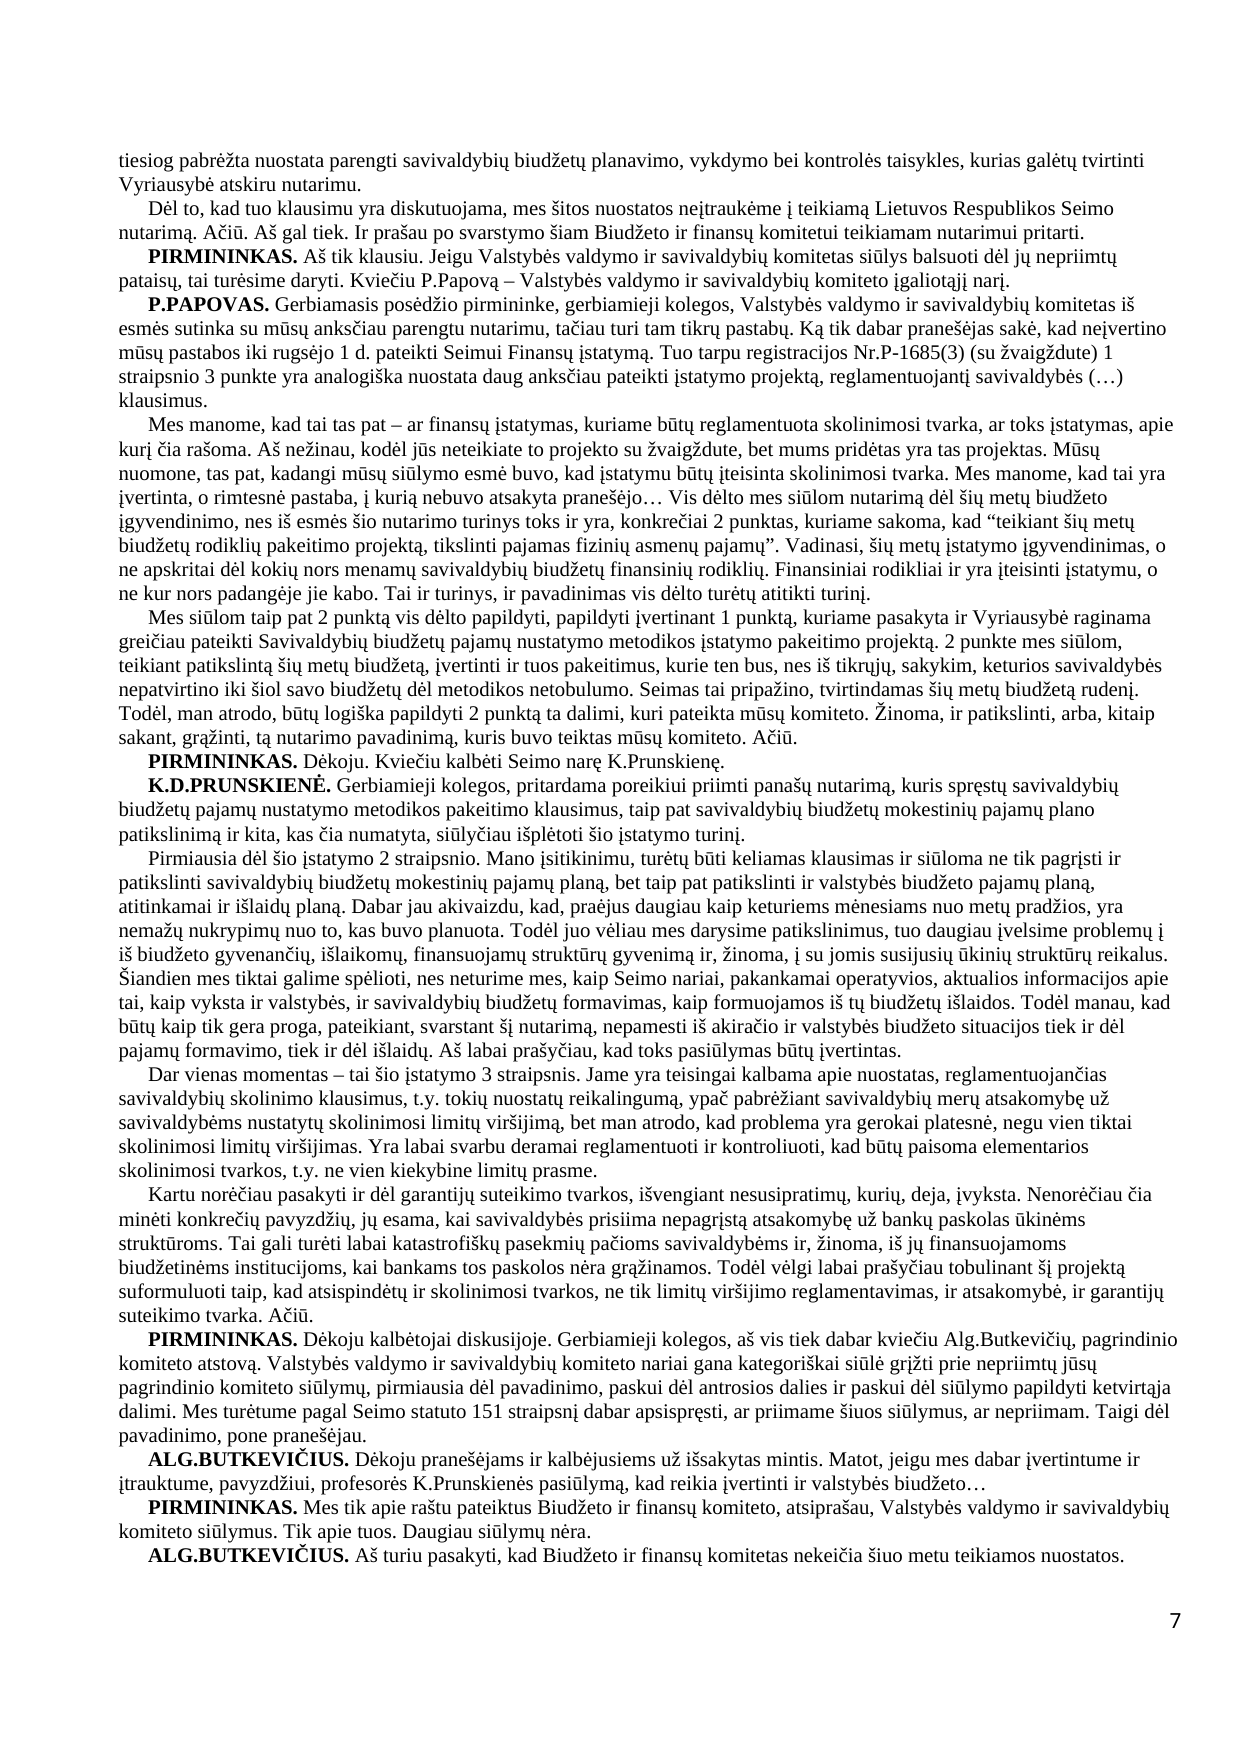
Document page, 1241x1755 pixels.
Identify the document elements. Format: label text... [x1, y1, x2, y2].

text ALG.BUTKEVIČIUS. Dėkoju pranešėjams ir kalbėjusiems už išsakytas mintis. Matot, jeigu mes dabar įvertintume ir įtrauktume, pavyzdžiui, profesorės K.Prunskienės pasiūlymą, kad reikia įvertinti ir valstybės biudžeto… [118, 1447, 1181, 1495]
text tiesiog pabrėžta nuostata parengti savivaldybių biudžetų planavimo, vykdymo bei kontrolės taisykles, kurias galėtų tvirtinti Vyriausybė atskiru nutarimu. [118, 148, 1181, 196]
text Mes siūlom taip pat 2 punktą vis dėlto papildyti, papildyti įvertinant 1 punktą, kuriame pasakyta ir Vyriausybė raginama greičiau pateikti Savivaldybių biudžetų pajamų nustatymo metodikos įstatymo pakeitimo projektą. 2 punkte mes siūlom, teikiant patikslintą šių metų biudžetą, įvertinti ir tuos pakeitimus, kurie ten bus, nes iš tikrųjų, sakykim, keturios savivaldybės nepatvirtino iki šiol savo biudžetų dėl metodikos netobulumo. Seimas tai pripažino, tvirtindamas šių metų biudžetą rudenį. Todėl, man atrodo, būtų logiška papildyti 2 punktą ta dalimi, kuri pateikta mūsų komiteto. Žinoma, ir patikslinti, arba, kitaip sakant, grąžinti, tą nutarimo pavadinimą, kuris buvo teiktas mūsų komiteto. Ačiū. [118, 605, 1181, 749]
text ALG.BUTKEVIČIUS. Aš turiu pasakyti, kad Biudžeto ir finansų komitetas nekeičia šiuo metu teikiamos nuostatos. [118, 1543, 1181, 1567]
text Dar vienas momentas – tai šio įstatymo 3 straipsnis. Jame yra teisingai kalbama apie nuostatas, reglamentuojančias savivaldybių skolinimo klausimus, t.y. tokių nuostatų reikalingumą, ypač pabrėžiant savivaldybių merų atsakomybę už savivaldybėms nustatytų skolinimosi limitų viršijimą, bet man atrodo, kad problema yra gerokai platesnė, negu vien tiktai skolinimosi limitų viršijimas. Yra labai svarbu deramai reglamentuoti ir kontroliuoti, kad būtų paisoma elementarios skolinimosi tvarkos, t.y. ne vien kiekybine limitų prasme. [118, 1062, 1181, 1182]
text P.PAPOVAS. Gerbiamasis posėdžio pirmininke, gerbiamieji kolegos, Valstybės valdymo ir savivaldybių komitetas iš esmės sutinka su mūsų anksčiau parengtu nutarimu, tačiau turi tam tikrų pastabų. Ką tik dabar pranešėjas sakė, kad neįvertino mūsų pastabos iki rugsėjo 1 d. pateikti Seimui Finansų įstatymą. Tuo tarpu registracijos Nr.P-1685(3) (su žvaigždute) 1 straipsnio 3 punkte yra analogiška nuostata daug anksčiau pateikti įstatymo projektą, reglamentuojantį savivaldybės (…) klausimus. [118, 292, 1181, 412]
text PIRMININKAS. Aš tik klausiu. Jeigu Valstybės valdymo ir savivaldybių komitetas siūlys balsuoti dėl jų nepriimtų pataisų, tai turėsime daryti. Kviečiu P.Papovą – Valstybės valdymo ir savivaldybių komiteto įgaliotąjį narį. [118, 244, 1181, 292]
text PIRMININKAS. Dėkoju kalbėtojai diskusijoje. Gerbiamieji kolegos, aš vis tiek dabar kviečiu Alg.Butkevičių, pagrindinio komiteto atstovą. Valstybės valdymo ir savivaldybių komiteto nariai gana kategoriškai siūlė grįžti prie nepriimtų jūsų pagrindinio komiteto siūlymų, pirmiausia dėl pavadinimo, paskui dėl antrosios dalies ir paskui dėl siūlymo papildyti ketvirtąja dalimi. Mes turėtume pagal Seimo statuto 151 straipsnį dabar apsispręsti, ar priimame šiuos siūlymus, ar nepriimam. Taigi dėl pavadinimo, pone pranešėjau. [118, 1327, 1181, 1447]
text Mes manome, kad tai tas pat – ar finansų įstatymas, kuriame būtų reglamentuota skolinimosi tvarka, ar toks įstatymas, apie kurį čia rašoma. Aš nežinau, kodėl jūs neteikiate to projekto su žvaigždute, bet mums pridėtas yra tas projektas. Mūsų nuomone, tas pat, kadangi mūsų siūlymo esmė buvo, kad įstatymu būtų įteisinta skolinimosi tvarka. Mes manome, kad tai yra įvertinta, o rimtesnė pastaba, į kurią nebuvo atsakyta pranešėjo… Vis dėlto mes siūlom nutarimą dėl šių metų biudžeto įgyvendinimo, nes iš esmės šio nutarimo turinys toks ir yra, konkrečiai 2 punktas, kuriame sakoma, kad “teikiant šių metų biudžetų rodiklių pakeitimo projektą, tikslinti pajamas fizinių asmenų pajamų”. Vadinasi, šių metų įstatymo įgyvendinimas, o ne apskritai dėl kokių nors menamų savivaldybių biudžetų finansinių rodiklių. Finansiniai rodikliai ir yra įteisinti įstatymu, o ne kur nors padangėje jie kabo. Tai ir turinys, ir pavadinimas vis dėlto turėtų atitikti turinį. [118, 412, 1181, 605]
text Dėl to, kad tuo klausimu yra diskutuojama, mes šitos nuostatos neįtraukėme į teikiamą Lietuvos Respublikos Seimo nutarimą. Ačiū. Aš gal tiek. Ir prašau po svarstymo šiam Biudžeto ir finansų komitetui teikiamam nutarimui pritarti. [118, 196, 1181, 244]
text PIRMININKAS. Mes tik apie raštu pateiktus Biudžeto ir finansų komiteto, atsiprašau, Valstybės valdymo ir savivaldybių komiteto siūlymus. Tik apie tuos. Daugiau siūlymų nėra. [118, 1495, 1181, 1543]
text K.D.PRUNSKIENĖ. Gerbiamieji kolegos, pritardama poreikiui priimti panašų nutarimą, kuris spręstų savivaldybių biudžetų pajamų nustatymo metodikos pakeitimo klausimus, taip pat savivaldybių biudžetų mokestinių pajamų plano patikslinimą ir kita, kas čia numatyta, siūlyčiau išplėtoti šio įstatymo turinį. [118, 773, 1181, 846]
text Kartu norėčiau pasakyti ir dėl garantijų suteikimo tvarkos, išvengiant nesusipratimų, kurių, deja, įvyksta. Nenorėčiau čia minėti konkrečių pavyzdžių, jų esama, kai savivaldybės prisiima nepagrįstą atsakomybę už bankų paskolas ūkinėms struktūroms. Tai gali turėti labai katastrofiškų pasekmių pačioms savivaldybėms ir, žinoma, iš jų finansuojamoms biudžetinėms institucijoms, kai bankams tos paskolos nėra grąžinamos. Todėl vėlgi labai prašyčiau tobulinant šį projektą suformuluoti taip, kad atsispindėtų ir skolinimosi tvarkos, ne tik limitų viršijimo reglamentavimas, ir atsakomybė, ir garantijų suteikimo tvarka. Ačiū. [118, 1182, 1181, 1327]
text PIRMININKAS. Dėkoju. Kviečiu kalbėti Seimo narę K.Prunskienę. [118, 749, 1181, 773]
text Pirmiausia dėl šio įstatymo 2 straipsnio. Mano įsitikinimu, turėtų būti keliamas klausimas ir siūloma ne tik pagrįsti ir patikslinti savivaldybių biudžetų mokestinių pajamų planą, bet taip pat patikslinti ir valstybės biudžeto pajamų planą, atitinkamai ir išlaidų planą. Dabar jau akivaizdu, kad, praėjus daugiau kaip keturiems mėnesiams nuo metų pradžios, yra nemažų nukrypimų nuo to, kas buvo planuota. Todėl juo vėliau mes darysime patikslinimus, tuo daugiau įvelsime problemų į iš biudžeto gyvenančių, išlaikomų, finansuojamų struktūrų gyvenimą ir, žinoma, į su jomis susijusių ūkinių struktūrų reikalus. Šiandien mes tiktai galime spėlioti, nes neturime mes, kaip Seimo nariai, pakankamai operatyvios, aktualios informacijos apie tai, kaip vyksta ir valstybės, ir savivaldybių biudžetų formavimas, kaip formuojamos iš tų biudžetų išlaidos. Todėl manau, kad būtų kaip tik gera proga, pateikiant, svarstant šį nutarimą, nepamesti iš akiračio ir valstybės biudžeto situacijos tiek ir dėl pajamų formavimo, tiek ir dėl išlaidų. Aš labai prašyčiau, kad toks pasiūlymas būtų įvertintas. [118, 846, 1181, 1062]
